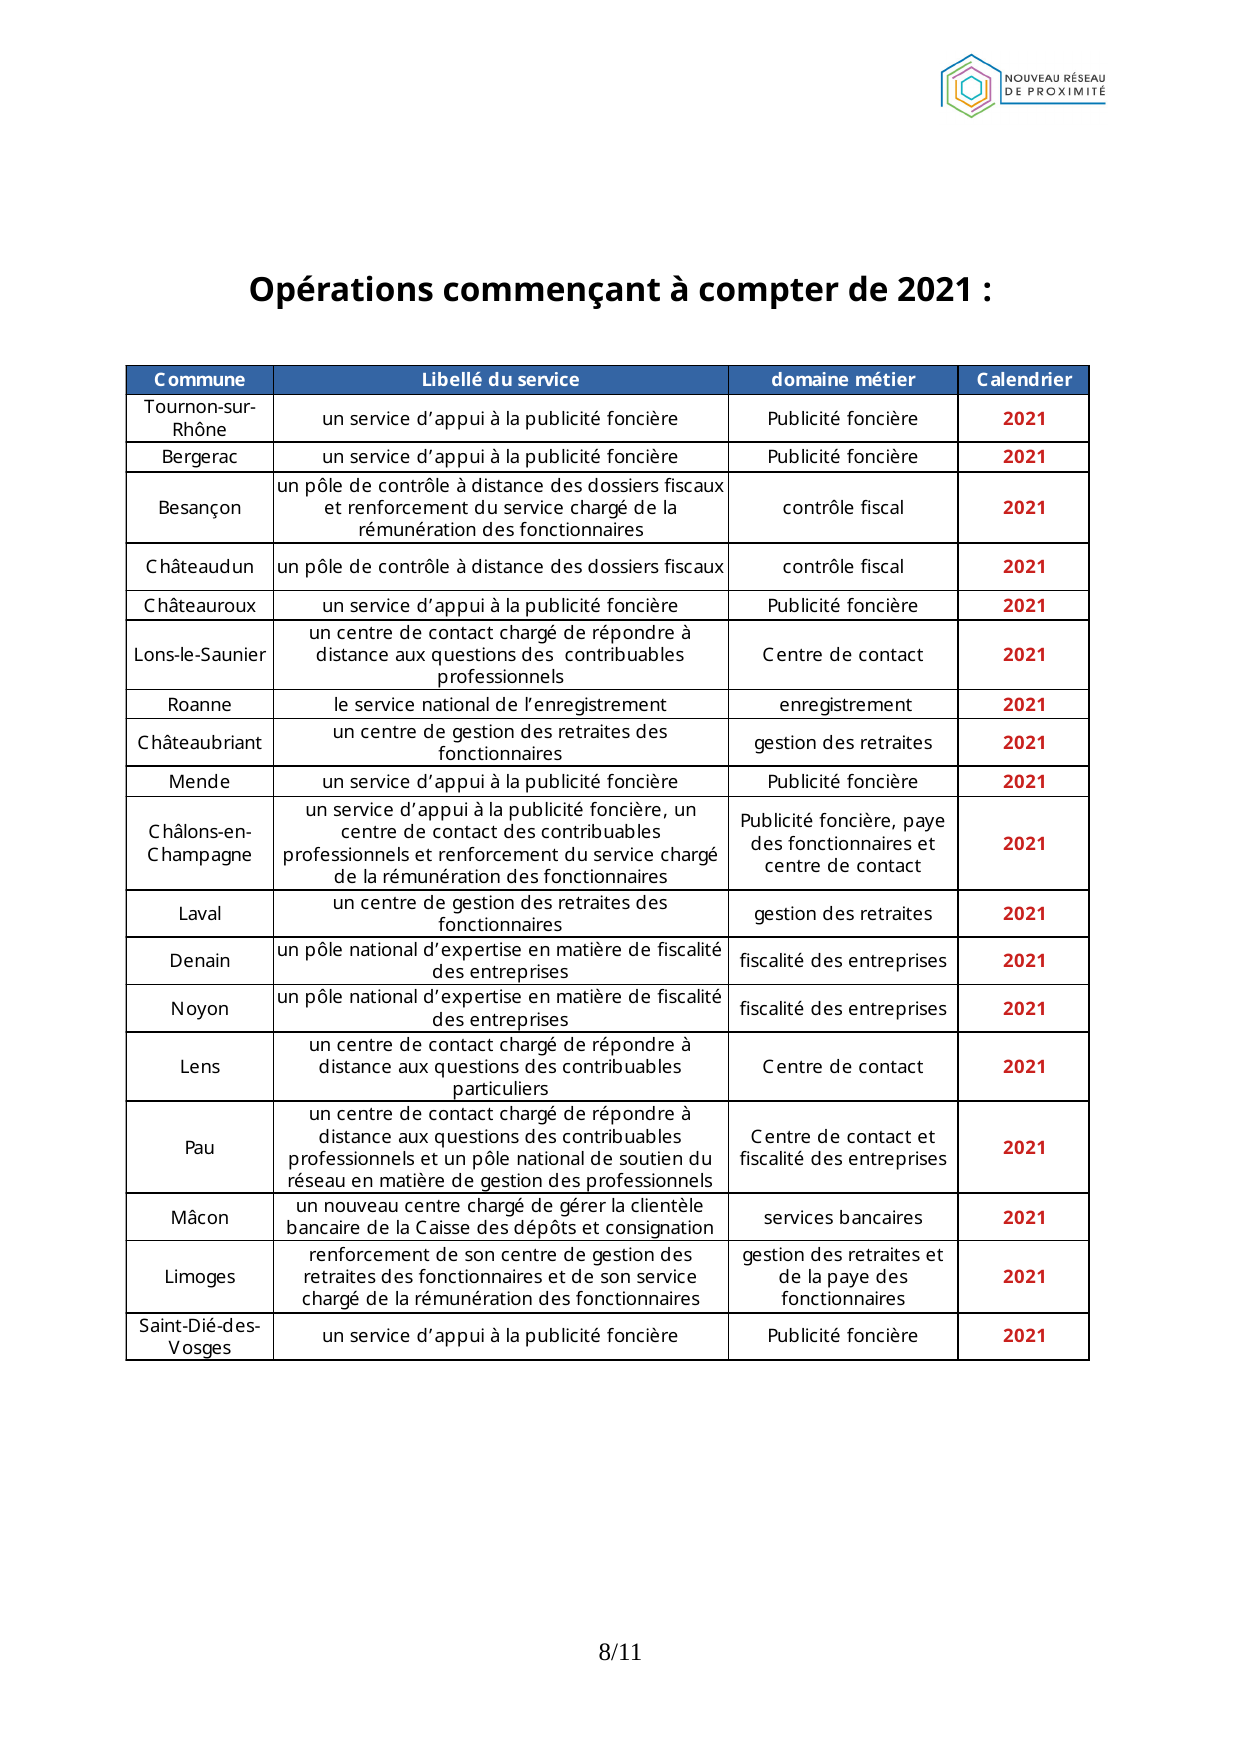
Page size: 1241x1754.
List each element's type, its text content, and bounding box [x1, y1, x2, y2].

text Opérations commençant à compter de 2021 : [118, 266, 1122, 311]
picture [938, 51, 1109, 125]
